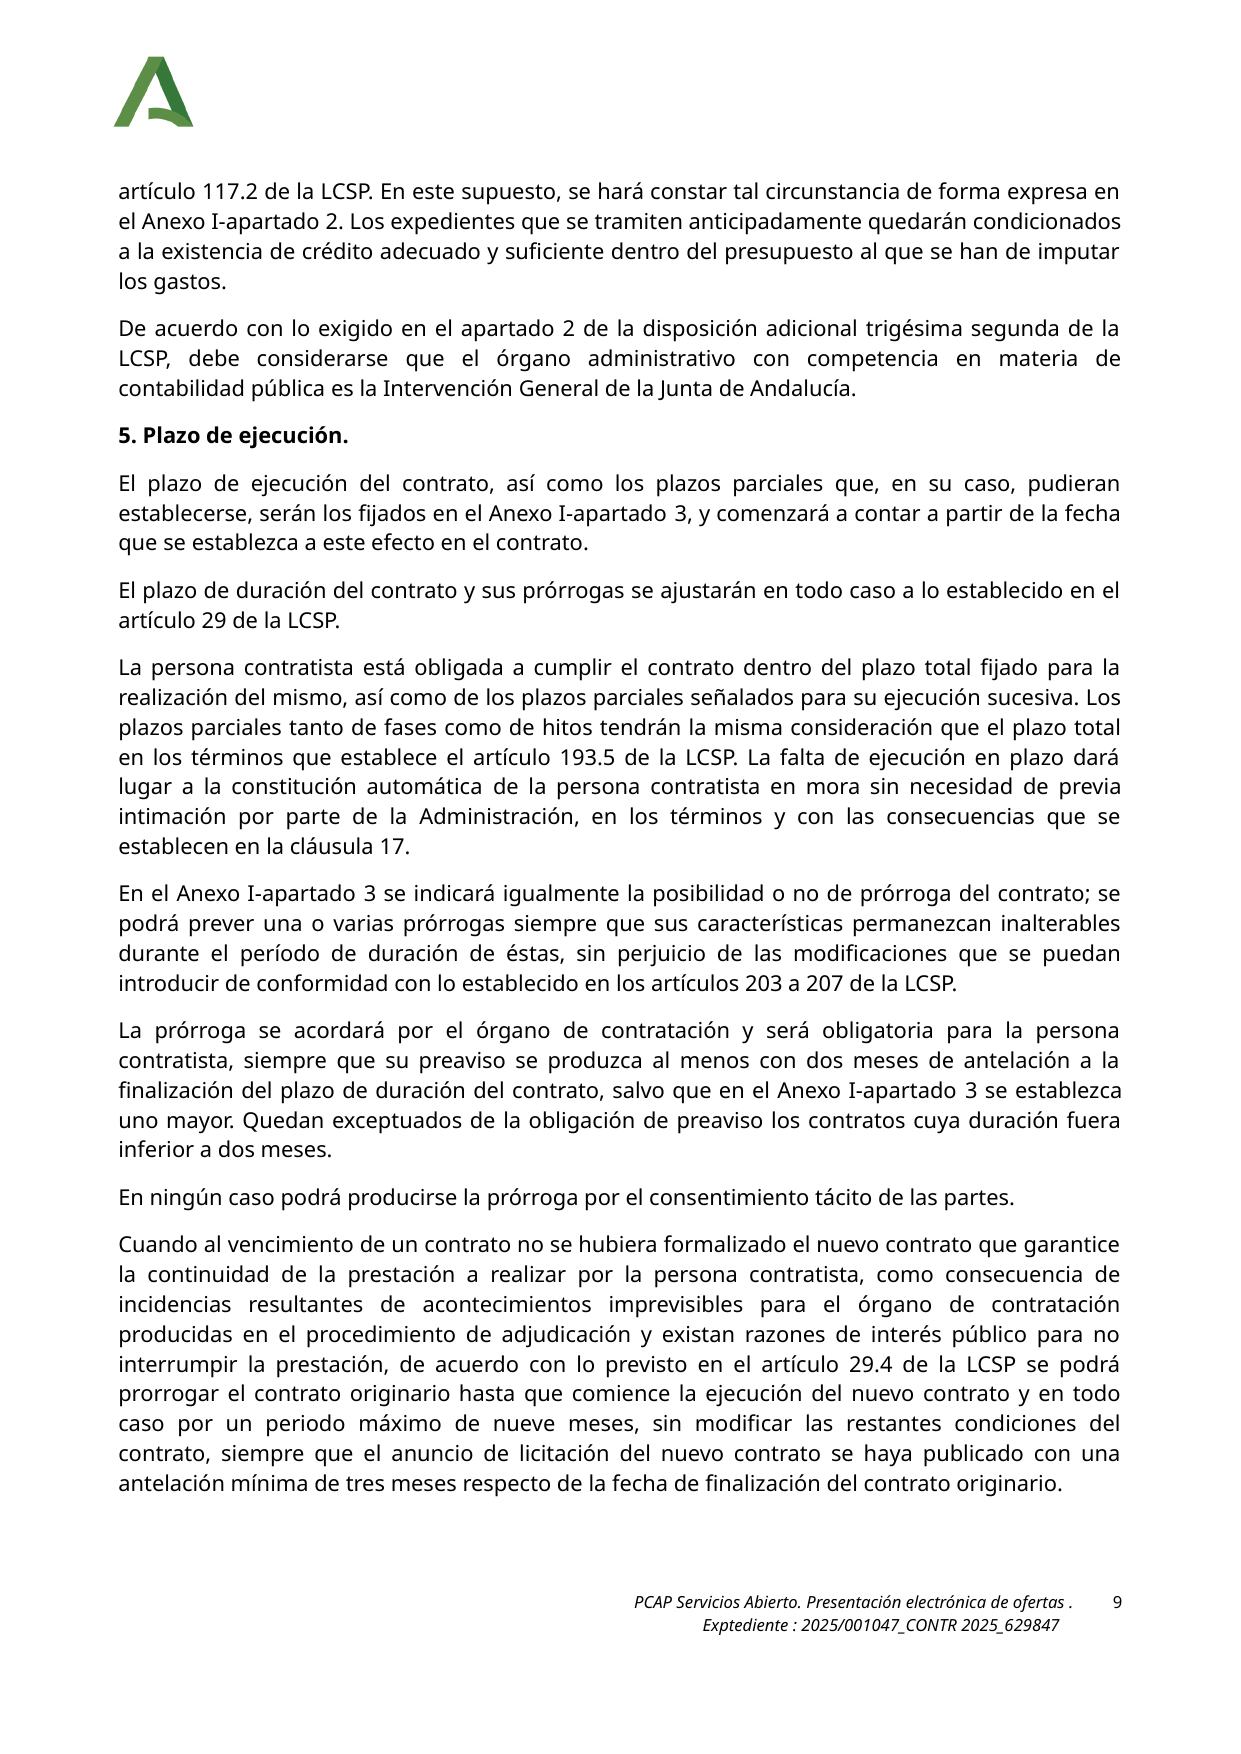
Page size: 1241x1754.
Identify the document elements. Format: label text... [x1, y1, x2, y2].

text artículo 117.2 de la LCSP. En este supuesto, se hará constar tal circunstancia de forma expresa en el Anexo I-apartado 2. Los expedientes que se tramiten anticipadamente quedarán condicionados a la existencia de crédito adecuado y suficiente dentro del presupuesto al que se han de imputar los gastos. [118, 176, 1122, 296]
text De acuerdo con lo exigido en el apartado 2 de la disposición adicional trigésima segunda de la LCSP, debe considerarse que el órgano administrativo con competencia en materia de contabilidad pública es la Intervención General de la Junta de Andalucía. [118, 313, 1122, 403]
text La prórroga se acordará por el órgano de contratación y será obligatoria para la persona contratista, siempre que su preaviso se produzca al menos con dos meses de antelación a la finalización del plazo de duración del contrato, salvo que en el Anexo I-apartado 3 se establezca uno mayor. Quedan exceptuados de la obligación de preaviso los contratos cuya duración fuera inferior a dos meses. [118, 1015, 1122, 1164]
subtitle 5. Plazo de ejecución. [118, 420, 1122, 450]
text En el Anexo I-apartado 3 se indicará igualmente la posibilidad o no de prórroga del contrato; se podrá prever una o varias prórrogas siempre que sus características permanezcan inalterables durante el período de duración de éstas, sin perjuicio de las modificaciones que se puedan introducir de conformidad con lo establecido en los artículos 203 a 207 de la LCSP. [118, 878, 1122, 998]
text El plazo de duración del contrato y sus prórrogas se ajustarán en todo caso a lo establecido en el artículo 29 de la LCSP. [118, 575, 1122, 634]
text La persona contratista está obligada a cumplir el contrato dentro del plazo total fijado para la realización del mismo, así como de los plazos parciales señalados para su ejecución sucesiva. Los plazos parciales tanto de fases como de hitos tendrán la misma consideración que el plazo total en los términos que establece el artículo 193.5 de la LCSP. La falta de ejecución en plazo dará lugar a la constitución automática de la persona contratista en mora sin necesidad de previa intimación por parte de la Administración, en los términos y con las consecuencias que se establecen en la cláusula 17. [118, 652, 1122, 861]
text Cuando al vencimiento de un contrato no se hubiera formalizado el nuevo contrato que garantice la continuidad de la prestación a realizar por la persona contratista, como consecuencia de incidencias resultantes de acontecimientos imprevisibles para el órgano de contratación producidas en el procedimiento de adjudicación y existan razones de interés público para no interrumpir la prestación, de acuerdo con lo previsto en el artículo 29.4 de la LCSP se podrá prorrogar el contrato originario hasta que comience la ejecución del nuevo contrato y en todo caso por un periodo máximo de nueve meses, sin modificar las restantes condiciones del contrato, siempre que el anuncio de licitación del nuevo contrato se haya publicado con una antelación mínima de tres meses respecto de la fecha de finalización del contrato originario. [118, 1229, 1122, 1498]
text El plazo de ejecución del contrato, así como los plazos parciales que, en su caso, pudieran establecerse, serán los fijados en el Anexo I-apartado 3, y comenzará a contar a partir de la fecha que se establezca a este efecto en el contrato. [118, 468, 1122, 557]
text En ningún caso podrá producirse la prórroga por el consentimiento tácito de las partes. [118, 1182, 1122, 1212]
picture [109, 52, 198, 131]
